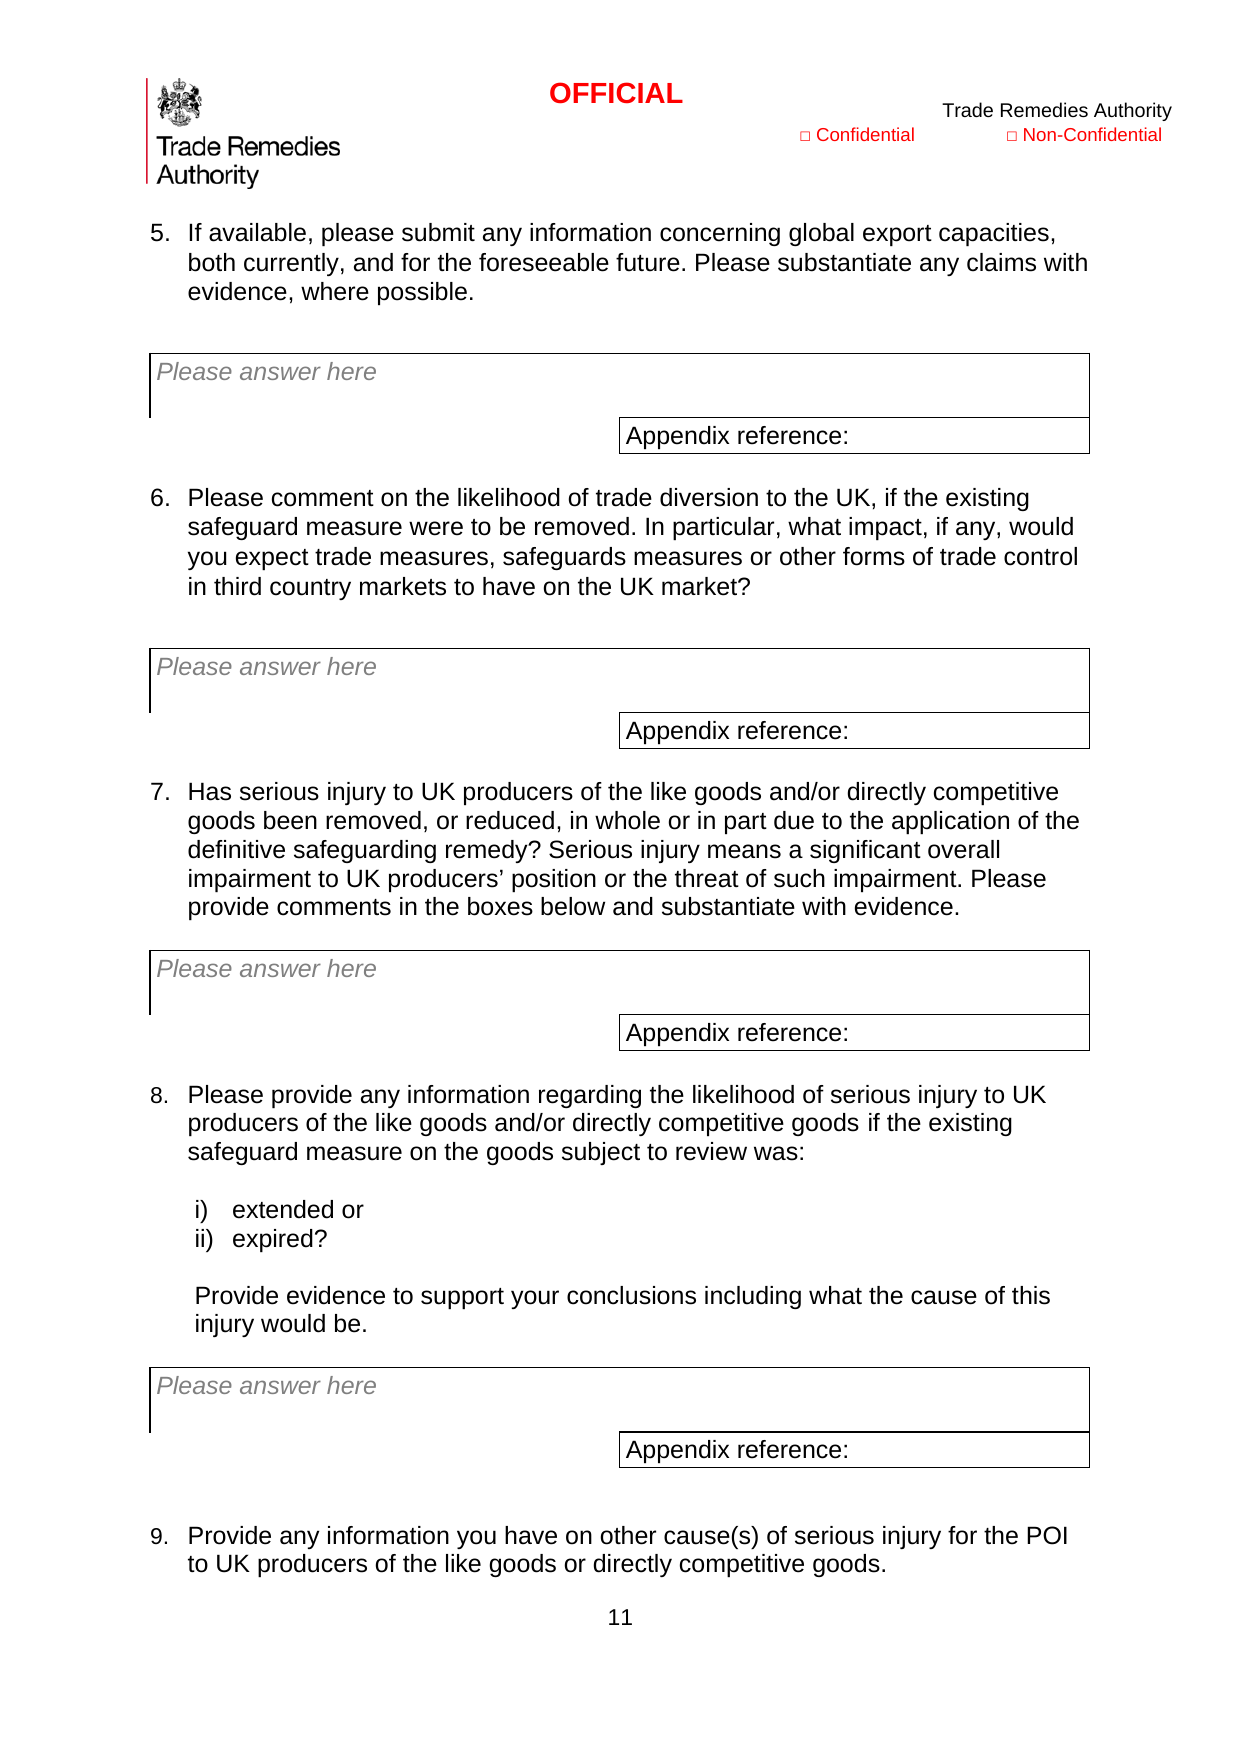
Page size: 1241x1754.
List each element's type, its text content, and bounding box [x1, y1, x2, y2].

text Provide evidence to support your conclusions including what the cause of this injury would be. [194, 1281, 1090, 1338]
list Please provide any information regarding the likelihood of serious injury to UK producers of the like goods and/or directly competitive goods if the existing safeguard measure on the goods subject to review was: [150, 1079, 1090, 1166]
table_cell Appendix reference: [620, 1015, 1089, 1050]
table_cell Appendix reference: [620, 1433, 1089, 1467]
table_header Please answer here [151, 354, 1089, 417]
list Provide any information you have on other cause(s) of serious injury for the POI to UK producers of the like goods or directly competitive goods. [150, 1521, 1090, 1578]
list Please comment on the likelihood of trade diversion to the UK, if the existing safeguard measure were to be removed. In particular, what impact, if any, would you expect trade measures, safeguards measures or other forms of trade control in third country markets to have on the UK market? [150, 482, 1090, 601]
list If available, please submit any information concerning global export capacities, both currently, and for the foreseeable future. Please substantiate any claims with evidence, where possible. [150, 218, 1090, 306]
table_cell Appendix reference: [620, 418, 1089, 453]
list extended or [194, 1194, 1090, 1223]
table_cell [150, 418, 619, 453]
list expired? [194, 1224, 1090, 1253]
table_cell Appendix reference: [620, 713, 1089, 747]
table_cell [150, 713, 619, 747]
list Has serious injury to UK producers of the like goods and/or directly competitive goods been removed, or reduced, in whole or in part due to the application of the definitive safeguarding remedy? Serious injury means a significant overall impairment to UK producers’ position or the threat of such impairment. Please provide comments in the boxes below and substantiate with evidence. [150, 777, 1090, 921]
table_cell [150, 1433, 619, 1467]
table_cell [150, 1015, 619, 1050]
table_header Please answer here [151, 649, 1089, 712]
table_header Please answer here [151, 1368, 1089, 1431]
table_header Please answer here [151, 951, 1089, 1014]
